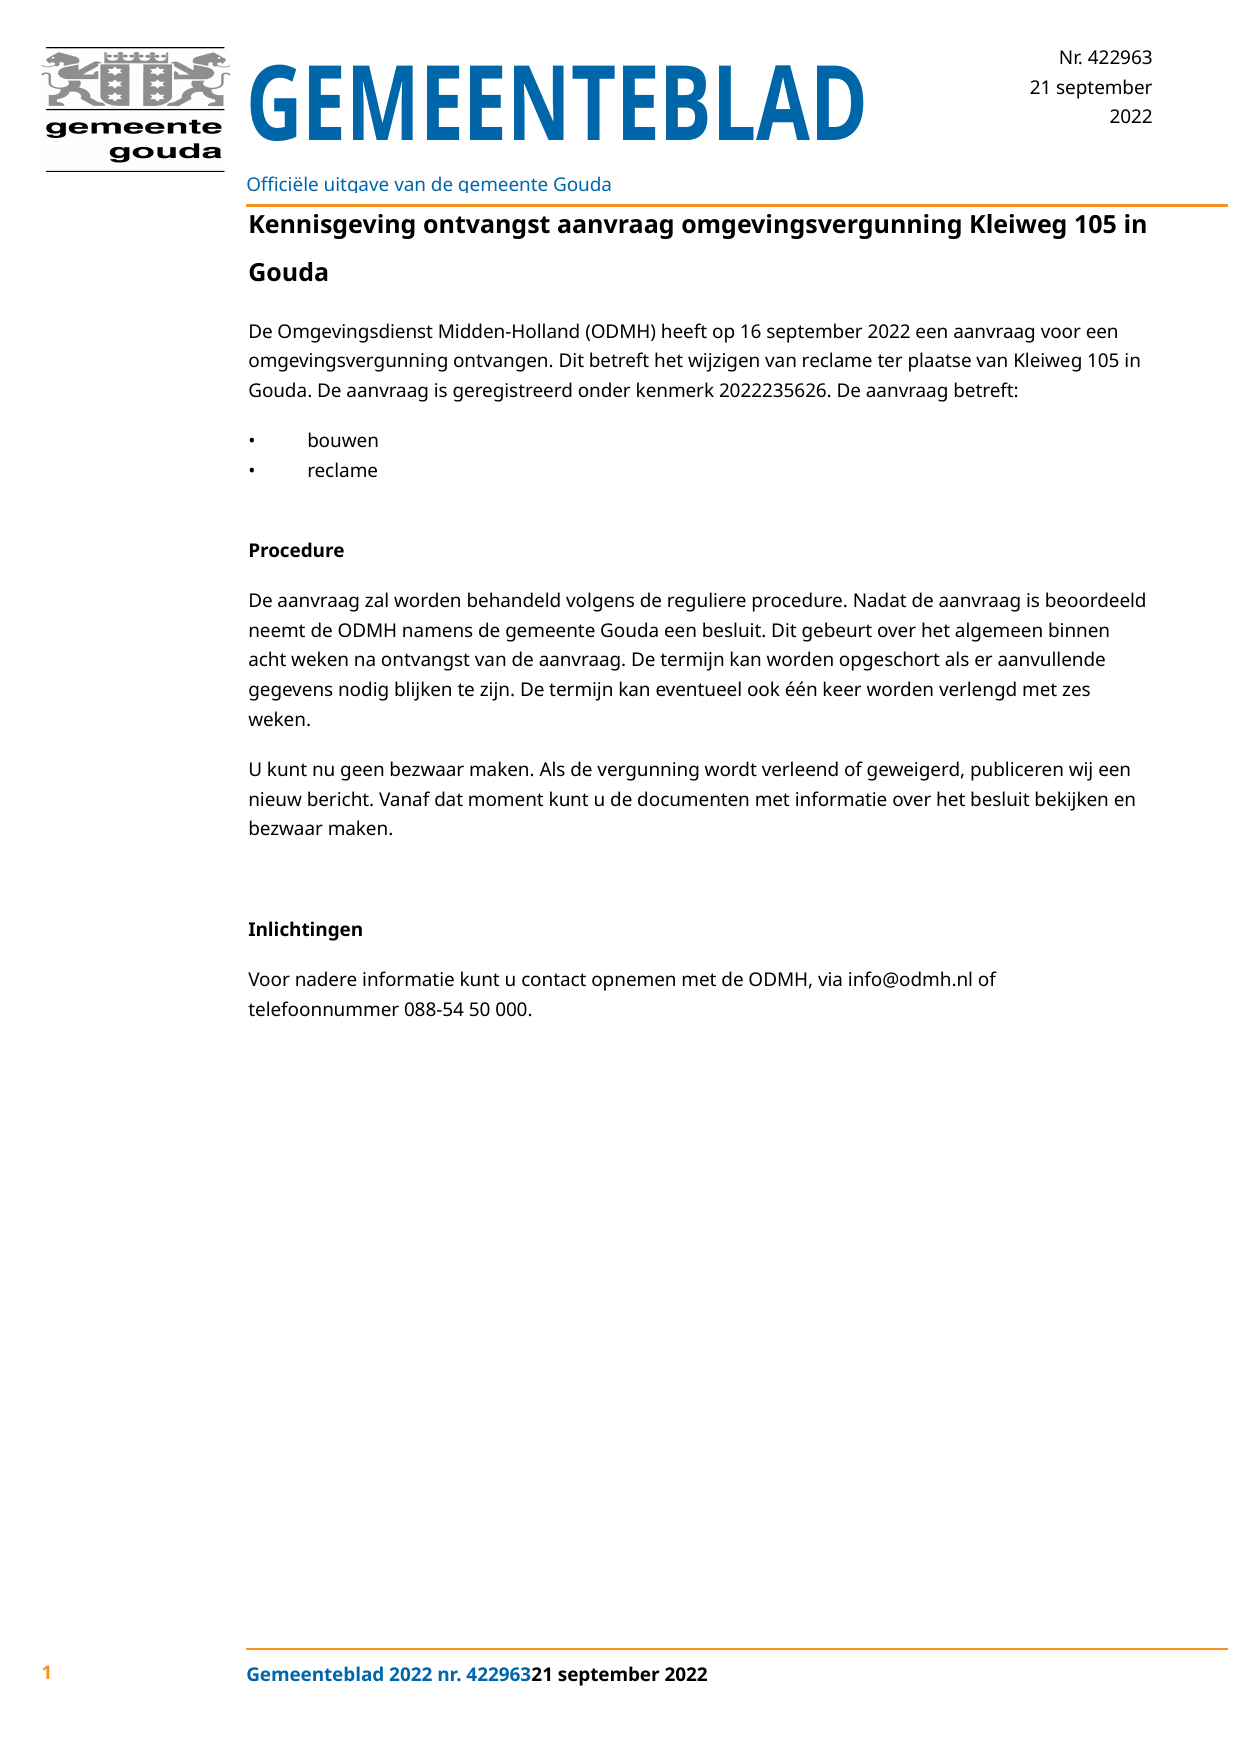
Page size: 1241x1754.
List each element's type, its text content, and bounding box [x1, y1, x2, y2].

text Kennisgeving ontvangst aanvraag omgevingsvergunning Kleiweg 105 in Gouda [248, 207, 1152, 288]
list bouwen [248, 427, 1152, 453]
text De Omgevingsdienst Midden-Holland (ODMH) heeft op 16 september 2022 een aanvraag voor een omgevingsvergunning ontvangen. Dit betreft het wijzigen van reclame ter plaatse van Kleiweg 105 in Gouda. De aanvraag is geregistreerd onder kenmerk 2022235626. De aanvraag betreft: [248, 318, 1152, 403]
text Inlichtingen [248, 916, 1152, 942]
picture [41, 47, 231, 172]
text Procedure [248, 537, 1152, 563]
list reclame [248, 457, 1152, 483]
text U kunt nu geen bezwaar maken. Als de vergunning wordt verleend of geweigerd, publiceren wij een nieuw bericht. Vanaf dat moment kunt u de documenten met informatie over het besluit bekijken en bezwaar maken. [248, 756, 1152, 841]
text Voor nadere informatie kunt u contact opnemen met de ODMH, via info@odmh.nl of telefoonnummer 088-54 50 000. [248, 967, 1152, 1022]
text De aanvraag zal worden behandeld volgens de reguliere procedure. Nadat de aanvraag is beoordeeld neemt de ODMH namens de gemeente Gouda een besluit. Dit gebeurt over het algemeen binnen acht weken na ontvangst van de aanvraag. De termijn kan worden opgeschort als er aanvullende gegevens nodig blijken te zijn. De termijn kan eventueel ook één keer worden verlengd met zes weken. [248, 587, 1152, 732]
